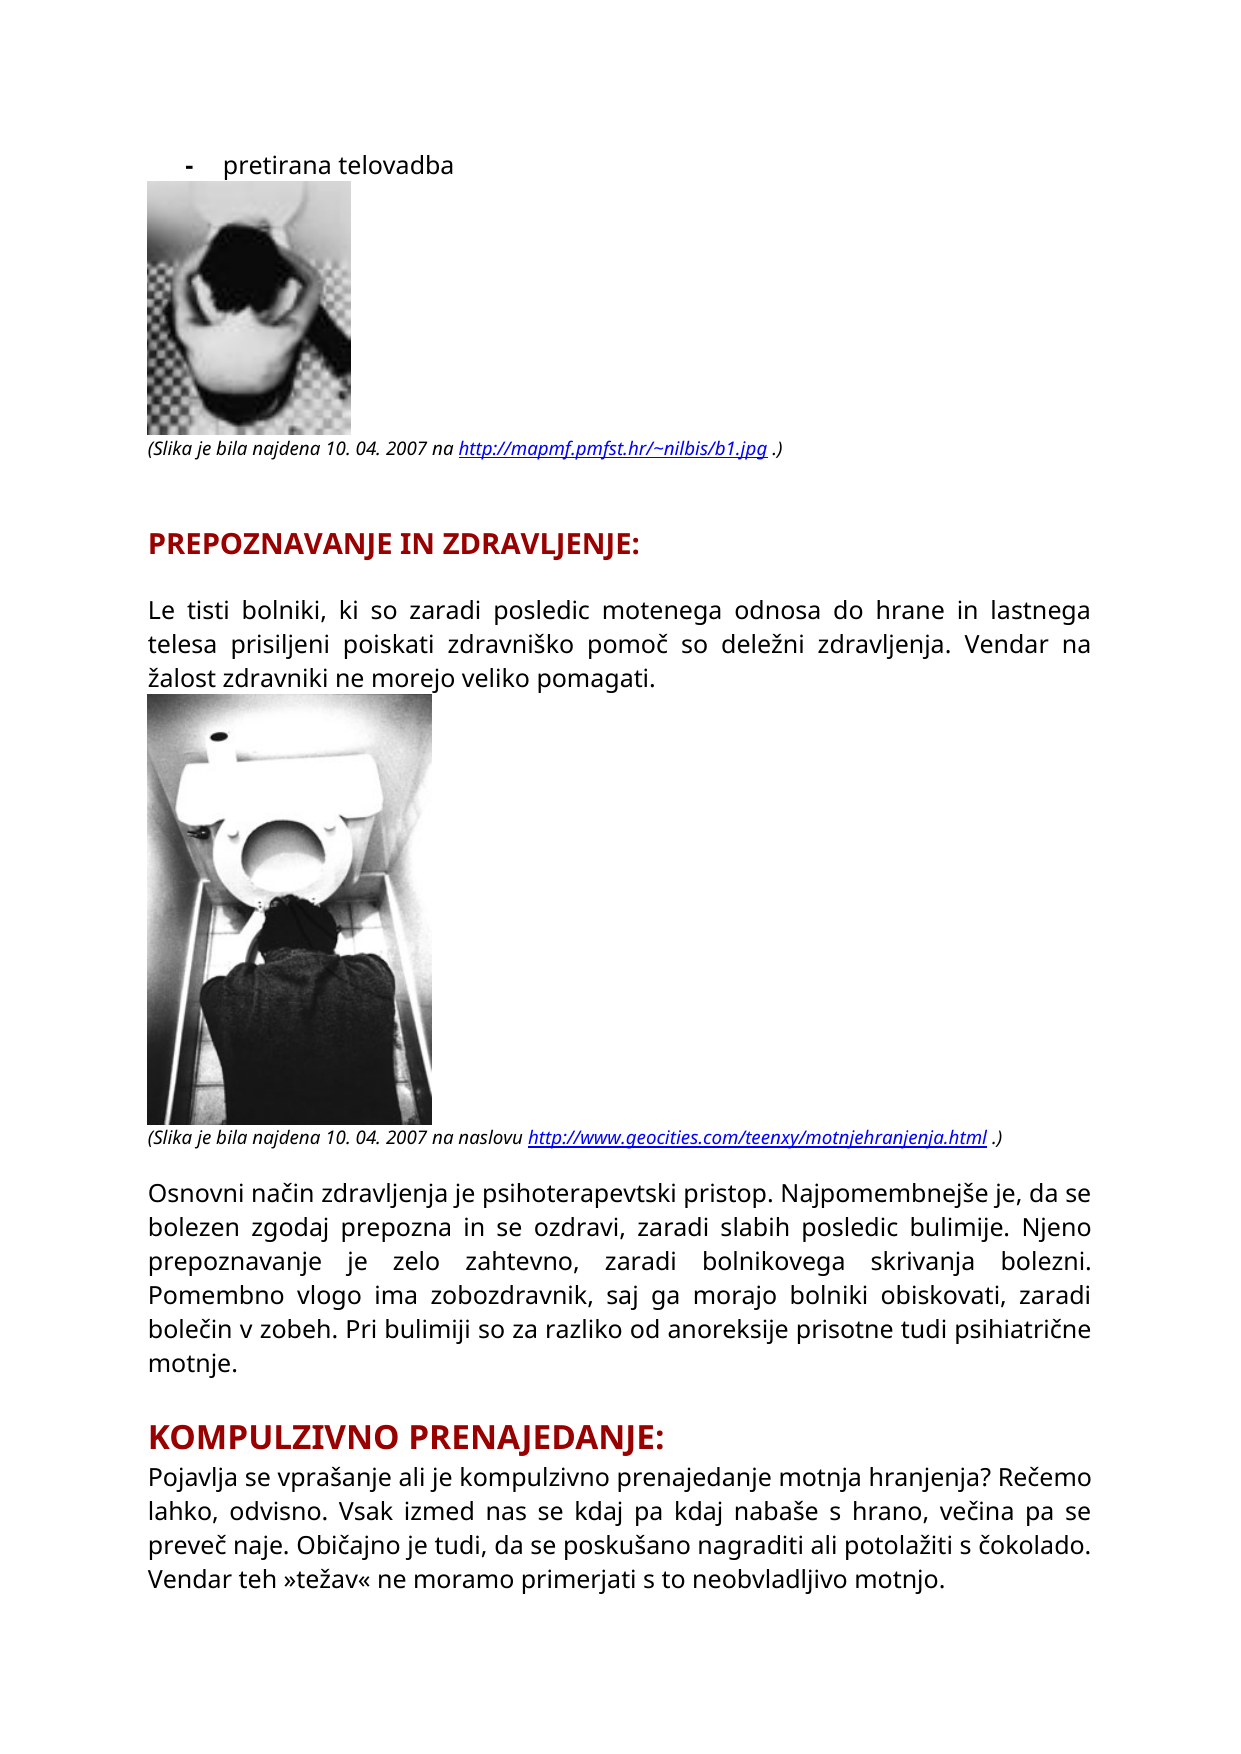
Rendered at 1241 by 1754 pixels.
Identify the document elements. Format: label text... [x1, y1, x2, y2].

text Pojavlja se vprašanje ali je kompulzivno prenajedanje motnja hranjenja? Rečemo lahko, odvisno. Vsak izmed nas se kdaj pa kdaj nabaše s hrano, večina pa se preveč naje. Običajno je tudi, da se poskušano nagraditi ali potolažiti s čokolado. Vendar teh »težav« ne moramo primerjati s to neobvladljivo motnjo. [148, 1459, 1093, 1596]
list pretirana telovadba [185, 148, 1093, 182]
subtitle PREPOZNAVANJE IN ZDRAVLJENJE: [148, 524, 1093, 563]
picture [147, 694, 432, 1125]
text (Slika je bila najdena 10. 04. 2007 na http://mapmf.pmfst.hr/~nilbis/b1.jpg .) [148, 435, 1093, 460]
text KOMPULZIVNO PRENAJEDANJE: [148, 1414, 1093, 1459]
text Le tisti bolniki, ki so zaradi posledic motenega odnosa do hrane in lastnega telesa prisiljeni poiskati zdravniško pomoč so deležni zdravljenja. Vendar na žalost zdravniki ne morejo veliko pomagati. [148, 592, 1093, 695]
text (Slika je bila najdena 10. 04. 2007 na naslovu http://www.geocities.com/teenxy/motnjehranjenja.html .) [148, 1124, 1093, 1150]
text Osnovni način zdravljenja je psihoterapevtski pristop. Najpomembnejše je, da se bolezen zgodaj prepozna in se ozdravi, zaradi slabih posledic bulimije. Njeno prepoznavanje je zelo zahtevno, zaradi bolnikovega skrivanja bolezni. Pomembno vlogo ima zobozdravnik, saj ga morajo bolniki obiskovati, zaradi bolečin v zobeh. Pri bulimiji so za razliko od anoreksije prisotne tudi psihiatrične motnje. [148, 1176, 1093, 1380]
picture [147, 181, 351, 435]
